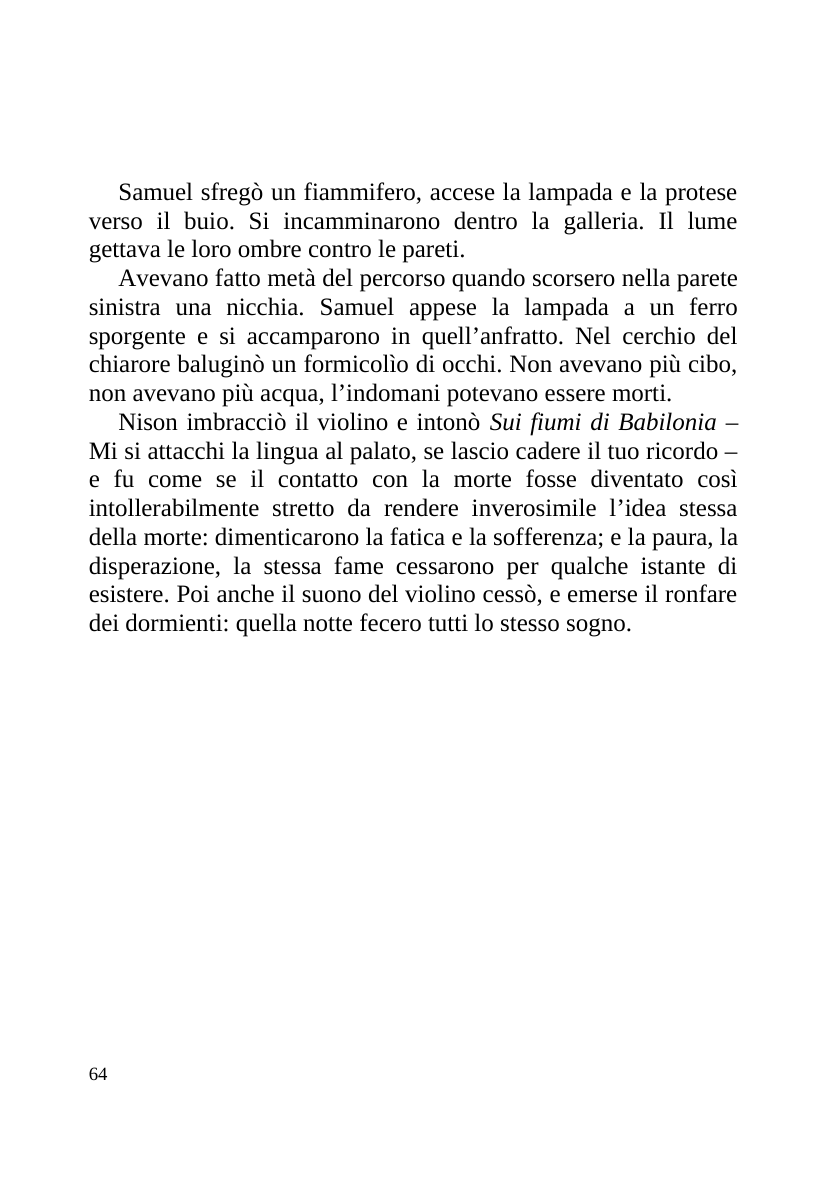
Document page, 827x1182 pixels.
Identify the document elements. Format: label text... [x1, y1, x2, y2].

text Avevano fatto metà del percorso quando scorsero nella parete sinistra una nicchia. Samuel appese la lampada a un ferro sporgente e si accamparono in quell’anfratto. Nel cerchio del chiarore baluginò un formicolìo di occhi. Non avevano più cibo, non avevano più acqua, l’indomani potevano essere morti. [88, 263, 738, 407]
text Nison imbracciò il violino e intonò Sui fiumi di Babilonia ‒ Mi si attacchi la lingua al palato, se lascio cadere il tuo ricordo ‒ e fu come se il contatto con la morte fosse diventato così intollerabilmente stretto da rendere inverosimile l’idea stessa della morte: dimenticarono la fatica e la sofferenza; e la paura, la disperazione, la stessa fame cessarono per qualche istante di esistere. Poi anche il suono del violino cessò, e emerse il ronfare dei dormienti: quella notte fecero tutti lo stesso sogno. [88, 407, 738, 637]
text Samuel sfregò un fiammifero, accese la lampada e la protese verso il buio. Si incamminarono dentro la galleria. Il lume gettava le loro ombre contro le pareti. [88, 177, 738, 263]
